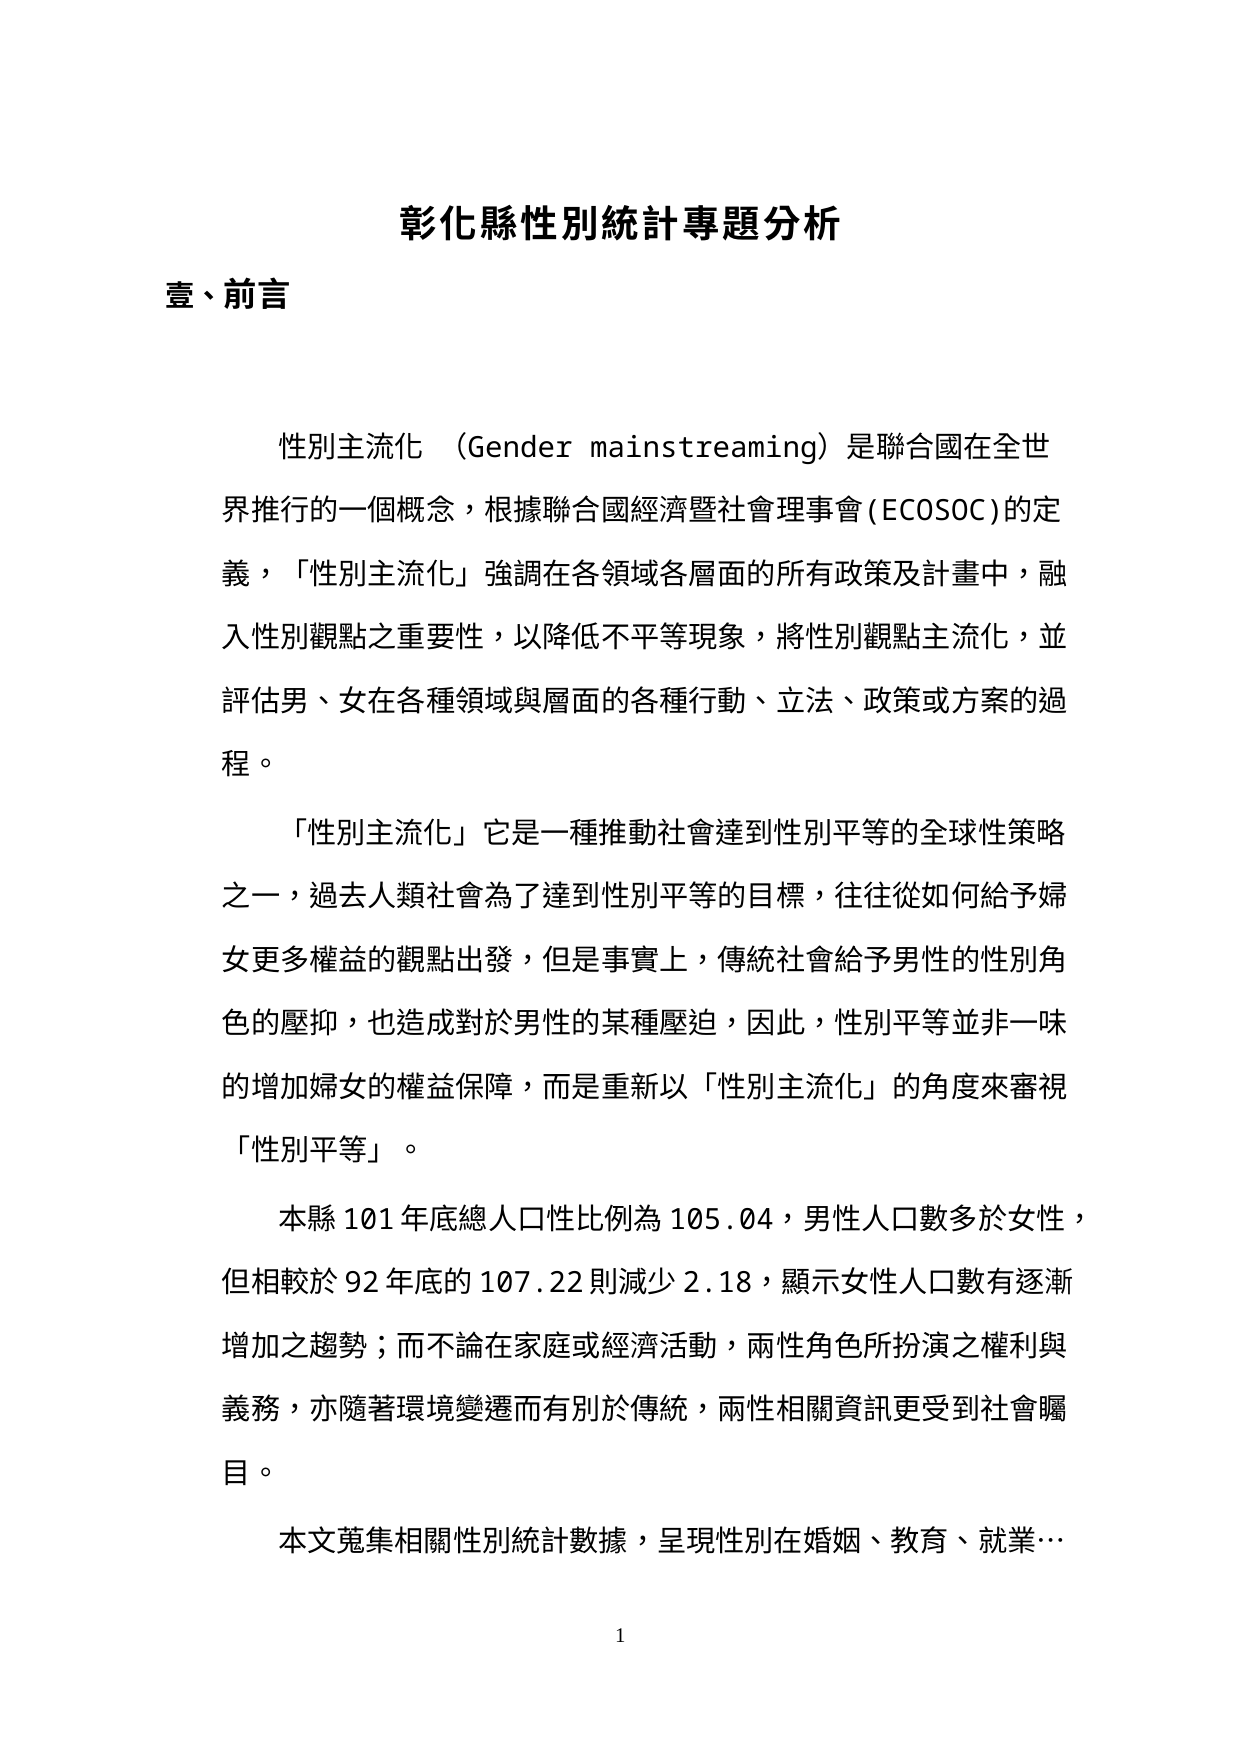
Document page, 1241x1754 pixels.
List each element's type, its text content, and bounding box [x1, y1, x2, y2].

subtitle 彰化縣性別統計專題分析 [165, 194, 1075, 248]
text 本縣101年底總人口性比例為105.04，男性人口數多於女性，但相較於92年底的107.22則減少2.18，顯示女性人口數有逐漸增加之趨勢；而不論在家庭或經濟活動，兩性角色所扮演之權利與義務，亦隨著環境變遷而有別於傳統，兩性相關資訊更受到社會矚目。 [222, 1195, 1075, 1492]
list 前言 [165, 267, 1075, 316]
text 「性別主流化」它是一種推動社會達到性別平等的全球性策略之一，過去人類社會為了達到性別平等的目標，往往從如何給予婦女更多權益的觀點出發，但是事實上，傳統社會給予男性的性別角色的壓抑，也造成對於男性的某種壓迫，因此，性別平等並非一味的增加婦女的權益保障，而是重新以「性別主流化」的角度來審視「性別平等」。 [222, 809, 1075, 1169]
text 本文蒐集相關性別統計數據，呈現性別在婚姻、教育、就業…等各方面的結構與變遷、期許提升本縣性別主流化觀念及性別平等意識，並於制定政策、計畫及資源分配時，能納入性別主流化觀點，達成性別的實質平等。 [222, 1518, 1075, 1560]
text 性別主流化 （Gender mainstreaming）是聯合國在全世界推行的一個概念，根據聯合國經濟暨社會理事會(ECOSOC)的定義，「性別主流化」強調在各領域各層面的所有政策及計畫中，融入性別觀點之重要性，以降低不平等現象，將性別觀點主流化，並評估男、女在各種領域與層面的各種行動、立法、政策或方案的過程。 [222, 423, 1075, 783]
